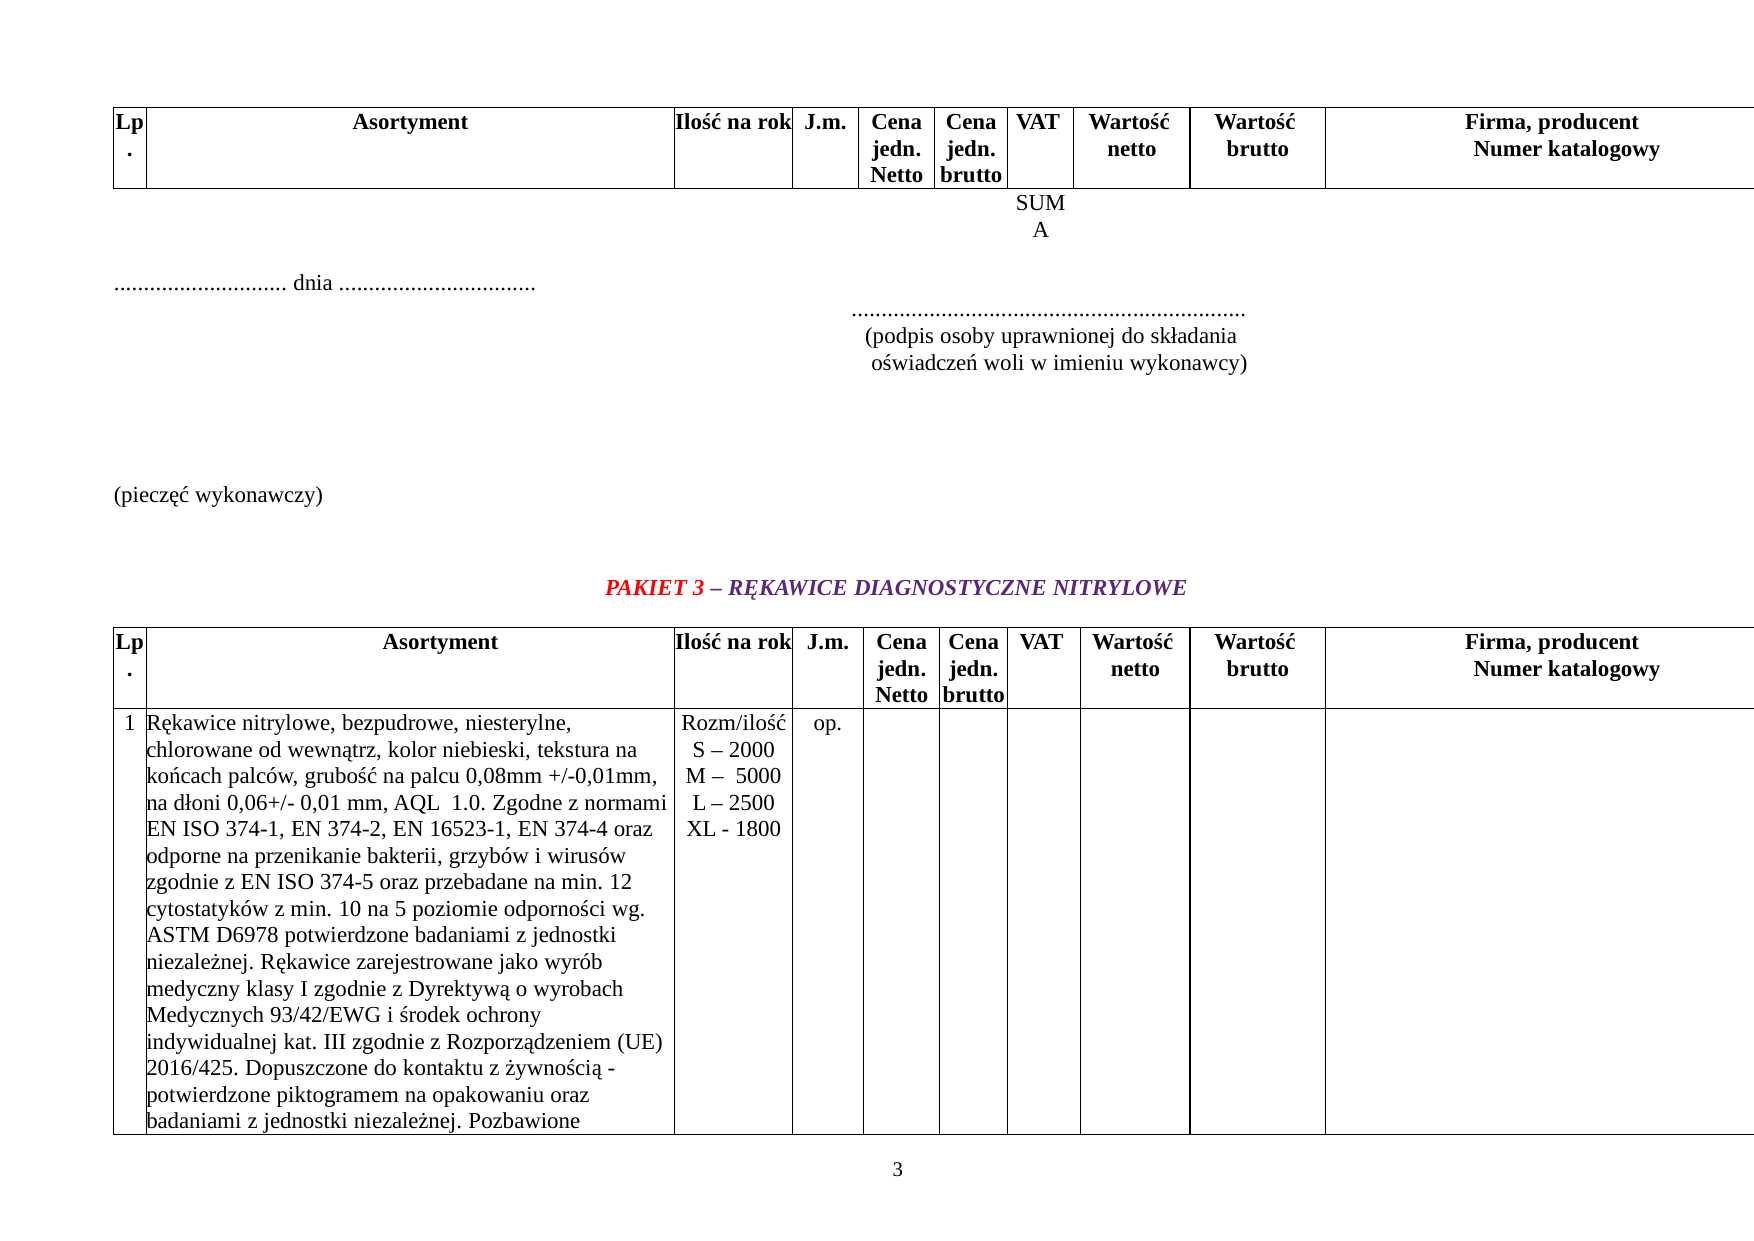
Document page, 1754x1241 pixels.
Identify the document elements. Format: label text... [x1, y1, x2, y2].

table_cell [935, 189, 1007, 242]
table_cell [146, 242, 674, 269]
table_cell [1664, 242, 1668, 269]
table_cell [1602, 189, 1606, 242]
table_header Asortyment [147, 628, 674, 708]
table_cell [1074, 242, 1190, 269]
table_cell [1652, 242, 1656, 269]
table_header Lp. [114, 628, 146, 708]
table_cell [114, 189, 146, 242]
table_cell [1639, 189, 1643, 242]
table_cell [1623, 242, 1627, 269]
table_cell [1643, 189, 1647, 242]
table_cell [1610, 189, 1614, 242]
table_cell [1602, 242, 1606, 269]
table_header Ilość na rok [675, 628, 792, 708]
table_cell [1190, 242, 1325, 269]
table_cell [859, 242, 935, 269]
table_header Firma, producent Numer katalogowy [1326, 628, 1754, 708]
table_cell [1639, 242, 1643, 269]
table_cell [1325, 189, 1589, 242]
table_cell [1589, 189, 1593, 242]
table_header Lp. [114, 108, 146, 188]
table_header VAT [1008, 108, 1073, 188]
table_cell [1677, 242, 1681, 269]
table_cell [1660, 242, 1664, 269]
table_cell [1656, 189, 1660, 242]
table_cell [1081, 709, 1189, 1134]
table_cell [1593, 242, 1597, 269]
text ............................. dnia ................................. [113, 269, 1681, 295]
table_header J.m. [793, 628, 863, 708]
table_cell [1648, 189, 1652, 242]
table_cell Rękawice nitrylowe, bezpudrowe, niesterylne, chlorowane od wewnątrz, kolor niebieski, tekstura na końcach palców, grubość na palcu 0,08mm +/-0,01mm, na dłoni 0,06+/- 0,01 mm, AQL 1.0. Zgodne z normami EN ISO 374-1, EN 374-2, EN 16523-1, EN 374-4 oraz odporne na przenikanie bakterii, grzybów i wirusów zgodnie z EN ISO 374-5 oraz przebadane na min. 12 cytostatyków z min. 10 na 5 poziomie odporności wg. ASTM D6978 potwierdzone badaniami z jednostki niezależnej. Rękawice zarejestrowane jako wyrób medyczny klasy I zgodnie z Dyrektywą o wyrobach Medycznych 93/42/EWG i środek ochrony indywidualnej kat. III zgodnie z Rozporządzeniem (UE) 2016/425. Dopuszczone do kontaktu z żywnością - potwierdzone piktogramem na opakowaniu oraz badaniami z jednostki niezależnej. Pozbawione [147, 709, 674, 1134]
table_cell [1008, 242, 1074, 269]
table_cell [1660, 189, 1664, 242]
table_cell [792, 242, 858, 269]
table_cell [675, 242, 792, 269]
table_cell [1631, 242, 1635, 269]
table_cell [1325, 242, 1589, 269]
table_cell [1326, 709, 1754, 1134]
table_header Cena jedn. Netto [864, 628, 939, 708]
table_cell [1614, 189, 1618, 242]
text oświadczeń woli w imieniu wykonawcy) [703, 348, 1681, 375]
text (podpis osoby uprawnionej do składania [630, 322, 1681, 348]
table_header Wartość netto [1081, 628, 1189, 708]
table_cell [1668, 242, 1672, 269]
text .................................................................. [113, 295, 1681, 322]
table_cell [1589, 242, 1593, 269]
table_header Asortyment [147, 108, 674, 188]
table_cell [1673, 242, 1677, 269]
table_cell [1623, 189, 1627, 242]
table_header Wartość netto [1074, 108, 1189, 188]
table_cell [1606, 189, 1610, 242]
table_cell [1606, 242, 1610, 269]
table_cell [1652, 189, 1656, 242]
table_cell [1656, 242, 1660, 269]
table_cell [1664, 189, 1668, 242]
table_cell [1598, 189, 1602, 242]
table_cell [935, 242, 1007, 269]
table_header Wartość brutto [1191, 108, 1325, 188]
table_cell [114, 242, 146, 269]
table_cell [1643, 242, 1647, 269]
table_cell [1598, 242, 1602, 269]
table_cell 1 [114, 709, 146, 1134]
table_cell [1648, 242, 1652, 269]
text (pieczęć wykonawczy) [113, 481, 1681, 508]
table_cell Rozm/ilość S – 2000 M – 5000 L – 2500 XL - 1800 [675, 709, 792, 1134]
table_cell [792, 189, 858, 242]
table_header VAT [1008, 628, 1080, 708]
table_cell [1668, 189, 1672, 242]
table_cell [1191, 709, 1325, 1134]
table_header Ilość na rok [675, 108, 792, 188]
table_cell [1614, 242, 1618, 269]
table_header Cena jedn. brutto [940, 628, 1007, 708]
table_cell [864, 709, 939, 1134]
table_cell [1008, 709, 1080, 1134]
table_cell [1627, 242, 1631, 269]
table_cell [940, 709, 1007, 1134]
table_header Cena jedn. brutto [935, 108, 1007, 188]
table_cell [1627, 189, 1631, 242]
table_cell [1618, 242, 1622, 269]
subtitle PAKIET 3 – RĘKAWICE DIAGNOSTYCZNE NITRYLOWE [113, 574, 1681, 601]
table_cell op. [793, 709, 863, 1134]
table_cell [1635, 189, 1639, 242]
table_cell [1677, 189, 1681, 242]
table_cell SUMA [1008, 189, 1074, 242]
table_cell [675, 189, 792, 242]
table_header Firma, producent Numer katalogowy [1326, 108, 1754, 188]
table_cell [1683, 189, 1754, 242]
table_cell [1074, 189, 1190, 242]
table_cell [146, 189, 674, 242]
table_cell [1673, 189, 1677, 242]
table_header J.m. [793, 108, 858, 188]
table_header Wartość brutto [1191, 628, 1325, 708]
table_header Cena jedn. Netto [859, 108, 934, 188]
table_cell [1631, 189, 1635, 242]
table_cell [1635, 242, 1639, 269]
table_cell [859, 189, 935, 242]
table_cell [1190, 189, 1325, 242]
table_cell [1618, 189, 1622, 242]
table_cell [1610, 242, 1614, 269]
table_cell [1683, 242, 1754, 269]
table_cell [1593, 189, 1597, 242]
